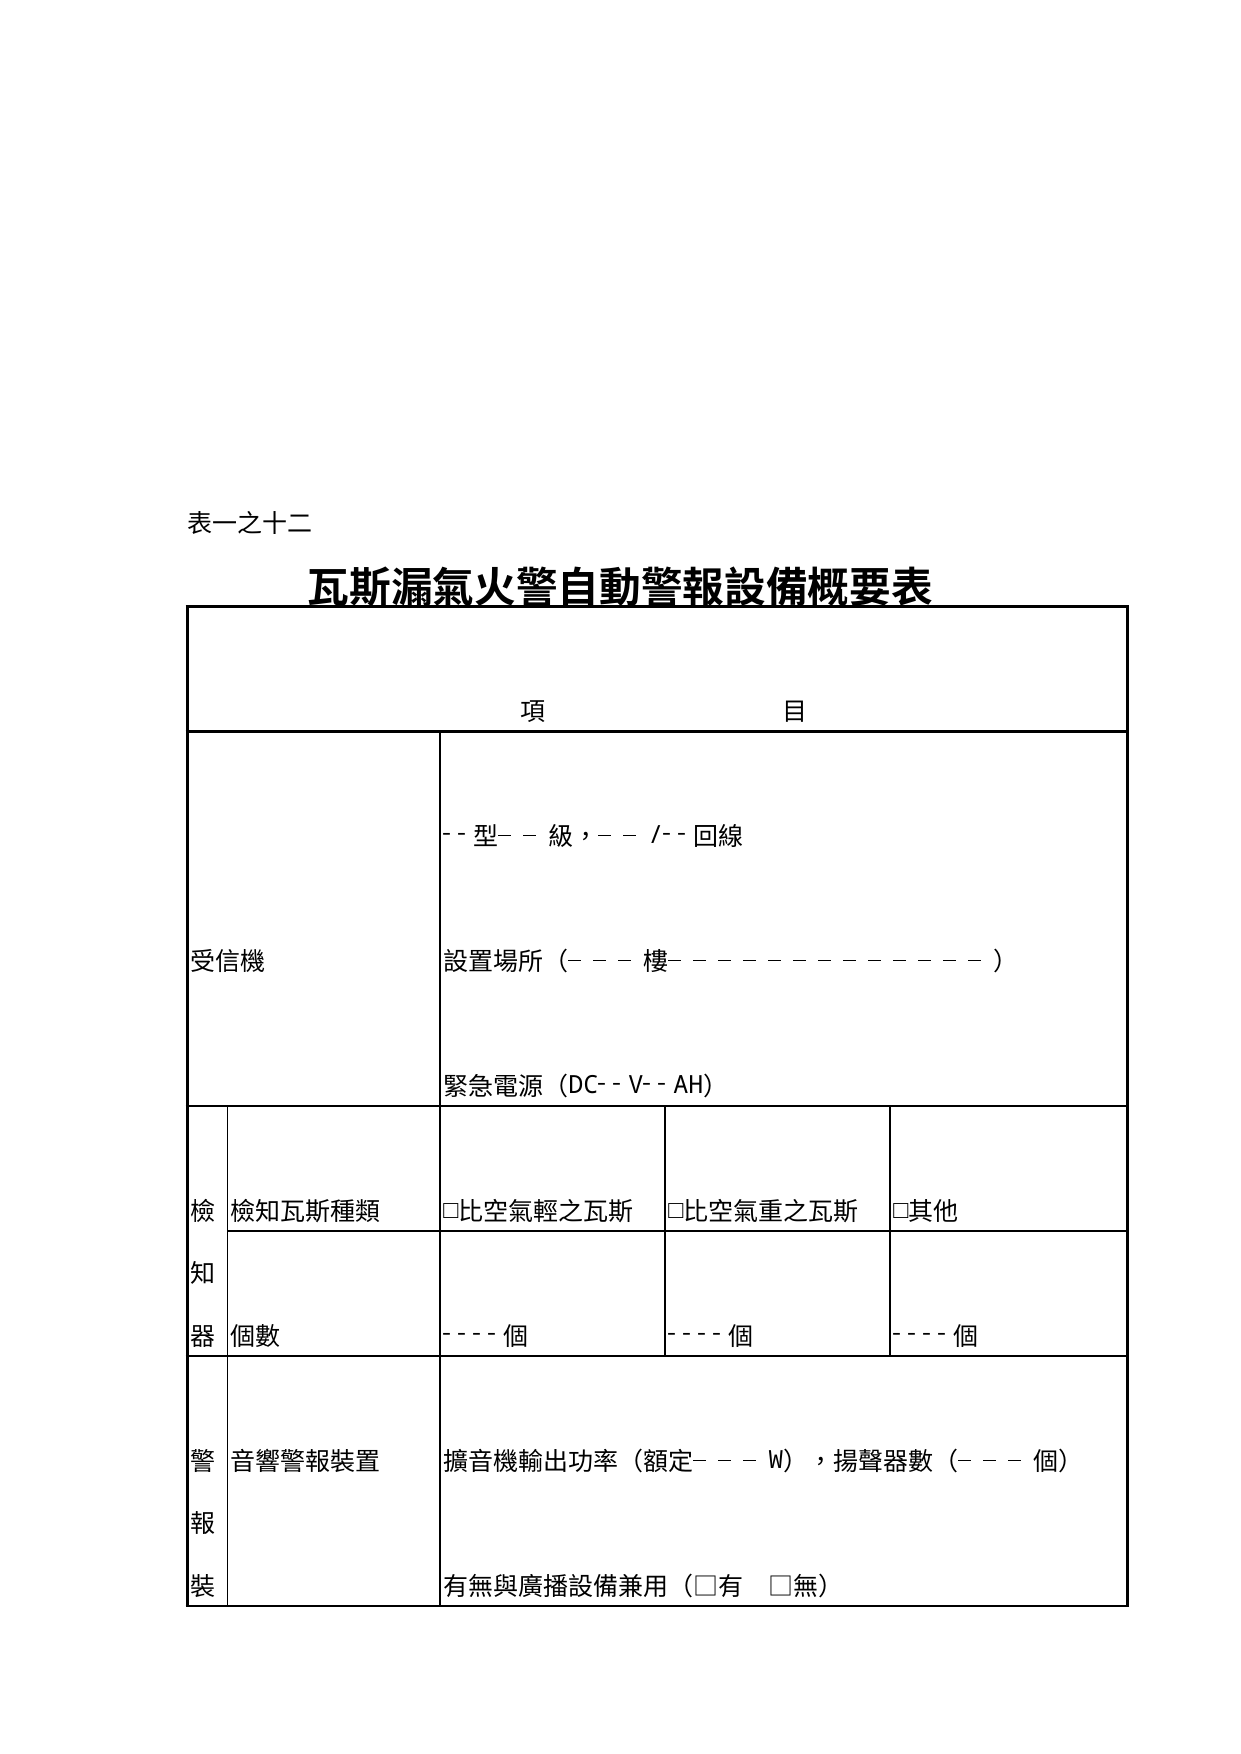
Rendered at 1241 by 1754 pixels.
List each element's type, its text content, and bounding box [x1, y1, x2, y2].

table_cell □比空氣輕之瓦斯 [441, 1107, 664, 1230]
table_cell 檢知器 [189, 1107, 227, 1355]
table_cell □比空氣重之瓦斯 [666, 1107, 889, 1230]
table_cell ╴╴╴╴個 [891, 1232, 1126, 1355]
table_cell 個數 [228, 1232, 439, 1355]
table_cell □其他 [891, 1107, 1126, 1230]
table_cell 警報裝 [189, 1357, 227, 1605]
table_cell ╴╴型╴╴級，╴╴/╴╴回線 設置場所（╴╴╴樓╴╴╴╴╴╴╴╴╴╴╴╴╴） 緊急電源（DC╴╴V╴╴AH） [441, 733, 1126, 1105]
text 瓦斯漏氣火警自動警報設備概要表 [187, 543, 1053, 605]
table_cell 受信機 [189, 733, 439, 1105]
table_cell ╴╴╴╴個 [441, 1232, 664, 1355]
table_cell 音響警報裝置 [228, 1357, 439, 1605]
table_header 項 目 [189, 608, 1126, 730]
table_cell ╴╴╴╴個 [666, 1232, 889, 1355]
table_cell 擴音機輸出功率（額定╴╴╴W），揚聲器數（╴╴╴個） 有無與廣播設備兼用（□有 □無） [441, 1357, 1126, 1605]
text 表一之十二 [187, 480, 1053, 543]
table_cell 檢知瓦斯種類 [228, 1107, 439, 1230]
